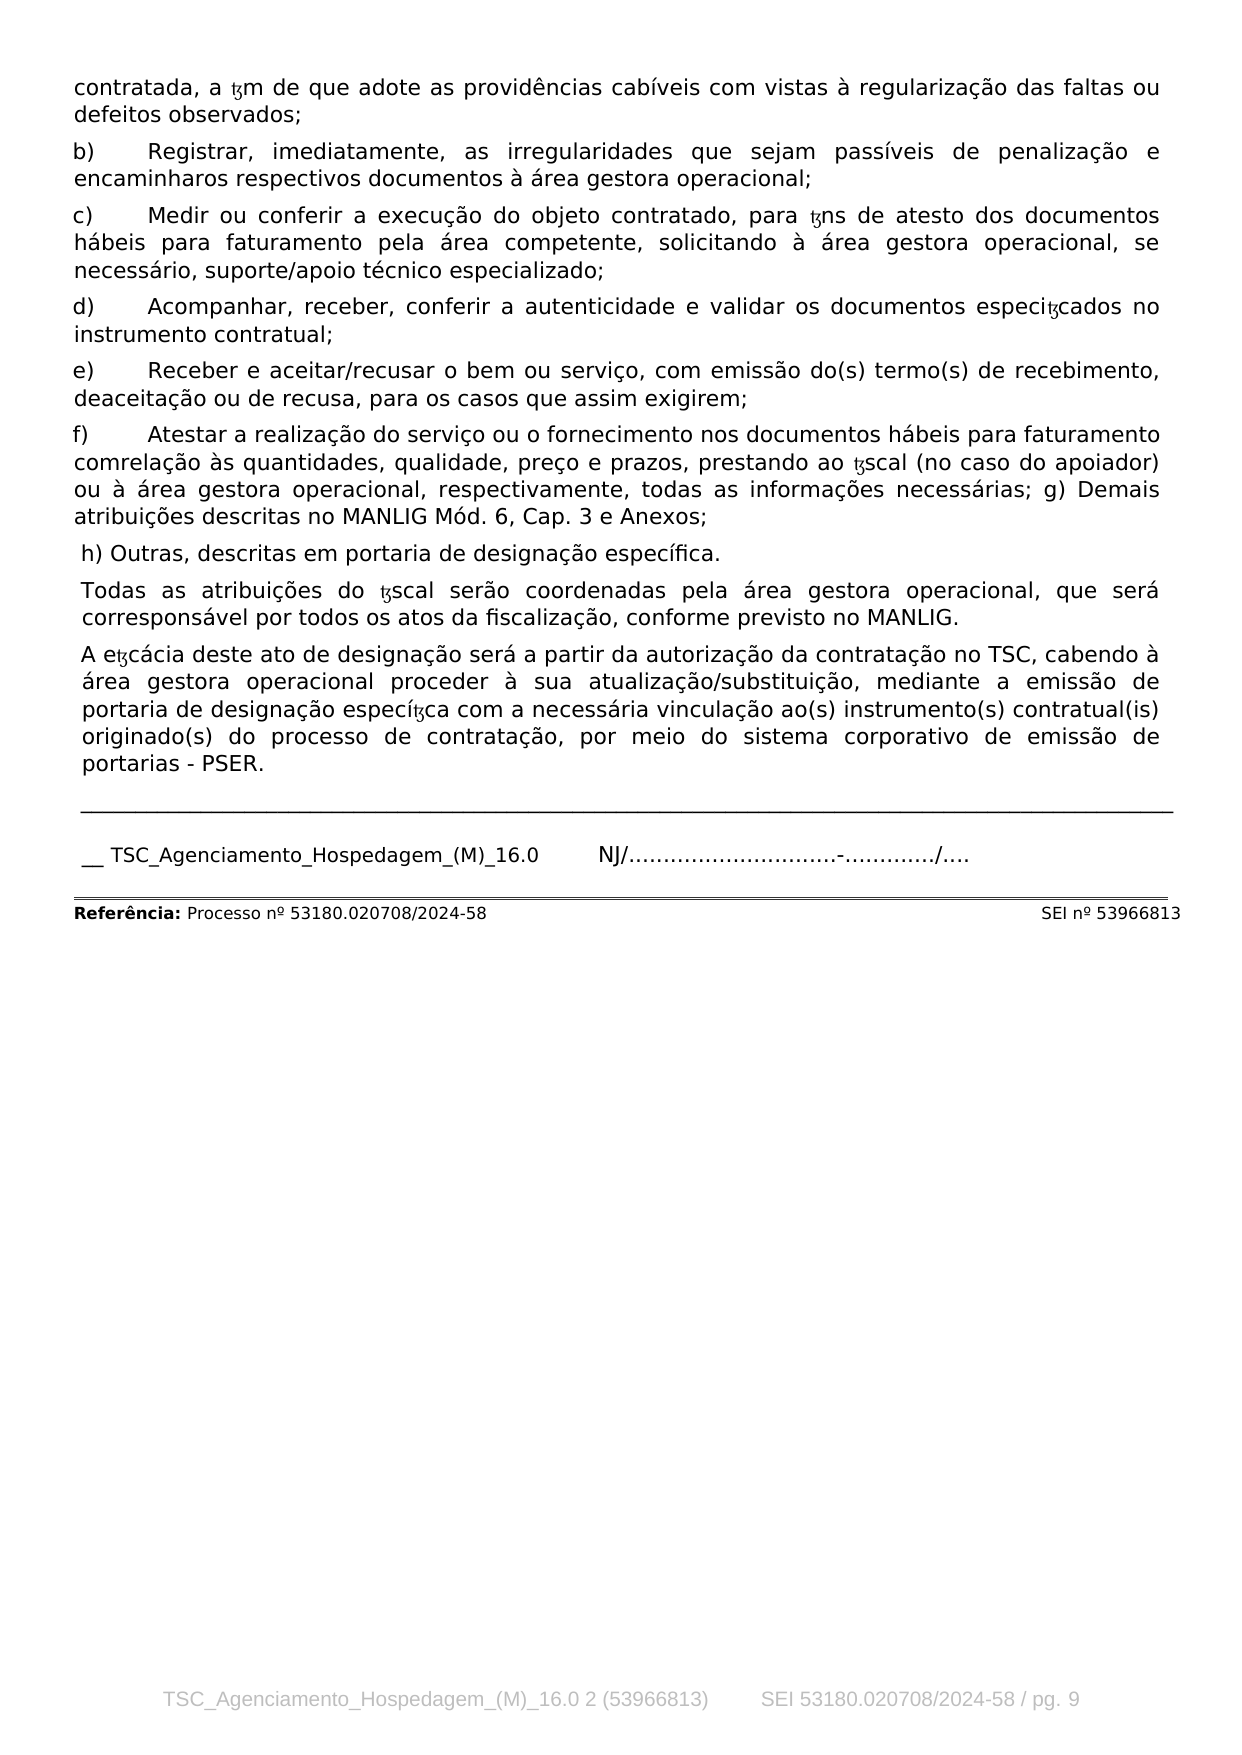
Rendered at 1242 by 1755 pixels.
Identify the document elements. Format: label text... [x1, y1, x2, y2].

text Todas as atribuições do scal serão coordenadas pela área gestora operacional, que será corresponsável por todos os atos da fiscalização, conforme previsto no MANLIG. [81, 578, 1161, 631]
list Atestar a realização do serviço ou o fornecimento nos documentos hábeis para faturamento comrelação às quantidades, qualidade, preço e prazos, prestando ao scal (no caso do apoiador) ou à área gestora operacional, respectivamente, todas as informações necessárias; g) Demais atribuições descritas no MANLIG Mód. 6, Cap. 3 e Anexos; [72, 423, 1161, 530]
list Medir ou conferir a execução do objeto contratado, para ns de atesto dos documentos hábeis para faturamento pela área competente, solicitando à área gestora operacional, se necessário, suporte/apoio técnico especializado; [72, 203, 1161, 283]
text h) Outras, descritas em portaria de designação específica. [81, 541, 1161, 567]
list contratada, a m de que adote as providências cabíveis com vistas à regularização das faltas ou defeitos observados; [72, 75, 1161, 128]
text Referência: Processo nº 53180.020708/2024-58 SEI nº 53966813 [73, 904, 1181, 924]
list Acompanhar, receber, conferir a autenticidade e validar os documentos especicados no instrumento contratual; [72, 294, 1161, 347]
list Registrar, imediatamente, as irregularidades que sejam passíveis de penalização e encaminharos respectivos documentos à área gestora operacional; [72, 139, 1161, 192]
list Receber e aceitar/recusar o bem ou serviço, com emissão do(s) termo(s) de recebimento, deaceitação ou de recusa, para os casos que assim exigirem; [72, 358, 1161, 411]
text ______________________________________________________________________________________________________ TSC_Agenciamento_Hospedagem_(M)_16.0 NJ/..............................-............./.... [81, 788, 1181, 868]
text A ecácia deste ato de designação será a partir da autorização da contratação no TSC, cabendo à área gestora operacional proceder à sua atualização/substituição, mediante a emissão de portaria de designação especíca com a necessária vinculação ao(s) instrumento(s) contratual(is) originado(s) do processo de contratação, por meio do sistema corporativo de emissão de portarias - PSER. [81, 642, 1161, 777]
